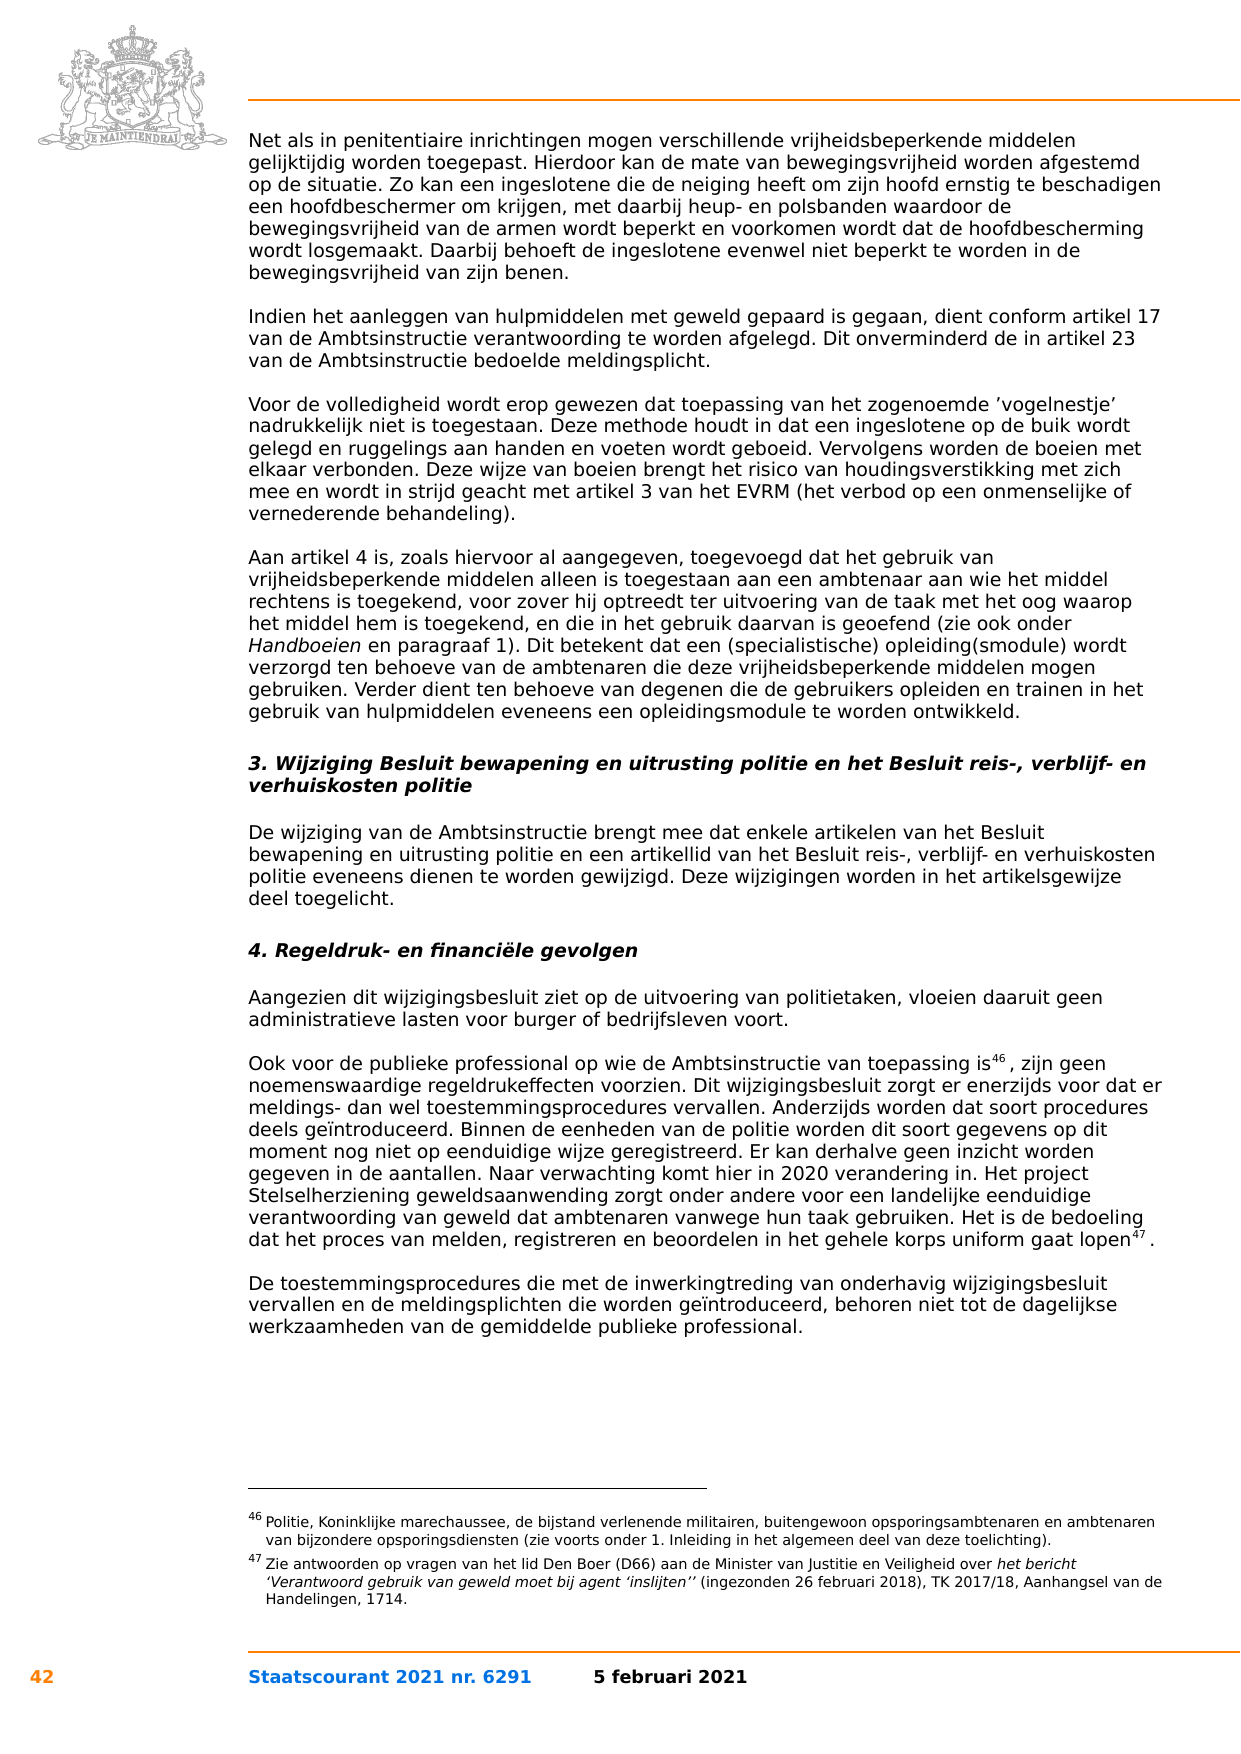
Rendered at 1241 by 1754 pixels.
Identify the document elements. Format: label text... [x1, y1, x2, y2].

text Politie, Koninklijke marechaussee, de bijstand verlenende militairen, buitengewoon opsporingsambtenaren en ambtenaren van bijzondere opsporingsdiensten (zie voorts onder 1. Inleiding in het algemeen deel van deze toelichting). [248, 1510, 1163, 1549]
text Net als in penitentiaire inrichtingen mogen verschillende vrijheidsbeperkende middelen gelijktijdig worden toegepast. Hierdoor kan de mate van bewegingsvrijheid worden afgestemd op de situatie. Zo kan een ingeslotene die de neiging heeft om zijn hoofd ernstig te beschadigen een hoofdbeschermer om krijgen, met daarbij heup- en polsbanden waardoor de bewegingsvrijheid van de armen wordt beperkt en voorkomen wordt dat de hoofdbescherming wordt losgemaakt. Daarbij behoeft de ingeslotene evenwel niet beperkt te worden in de bewegingsvrijheid van zijn benen. [248, 130, 1163, 284]
text Ook voor de publieke professional op wie de Ambtsinstructie van toepassing is, zijn geen noemenswaardige regeldrukeffecten voorzien. Dit wijzigingsbesluit zorgt er enerzijds voor dat er meldings- dan wel toestemmingsprocedures vervallen. Anderzijds worden dat soort procedures deels geïntroduceerd. Binnen de eenheden van de politie worden dit soort gegevens op dit moment nog niet op eenduidige wijze geregistreerd. Er kan derhalve geen inzicht worden gegeven in de aantallen. Naar verwachting komt hier in 2020 verandering in. Het project Stelselherziening geweldsaanwending zorgt onder andere voor een landelijke eenduidige verantwoording van geweld dat ambtenaren vanwege hun taak gebruiken. Het is de bedoeling dat het proces van melden, registreren en beoordelen in het gehele korps uniform gaat lopen. [248, 1053, 1163, 1251]
text Indien het aanleggen van hulpmiddelen met geweld gepaard is gegaan, dient conform artikel 17 van de Ambtsinstructie verantwoording te worden afgelegd. Dit onverminderd de in artikel 23 van de Ambtsinstructie bedoelde meldingsplicht. [248, 306, 1163, 372]
subtitle 4. Regeldruk- en financiële gevolgen [248, 940, 1163, 962]
subtitle 3. Wijziging Besluit bewapening en uitrusting politie en het Besluit reis-, verblijf- en verhuiskosten politie [248, 753, 1163, 797]
text Voor de volledigheid wordt erop gewezen dat toepassing van het zogenoemde ’vogelnestje’ nadrukkelijk niet is toegestaan. Deze methode houdt in dat een ingeslotene op de buik wordt gelegd en ruggelings aan handen en voeten wordt geboeid. Vervolgens worden de boeien met elkaar verbonden. Deze wijze van boeien brengt het risico van houdingsverstikking met zich mee en wordt in strijd geacht met artikel 3 van het EVRM (het verbod op een onmenselijke of vernederende behandeling). [248, 393, 1163, 525]
picture [38, 25, 227, 150]
text De toestemmingsprocedures die met de inwerkingtreding van onderhavig wijzigingsbesluit vervallen en de meldingsplichten die worden geïntroduceerd, behoren niet tot de dagelijkse werkzaamheden van de gemiddelde publieke professional. [248, 1272, 1163, 1338]
text De wijziging van de Ambtsinstructie brengt mee dat enkele artikelen van het Besluit bewapening en uitrusting politie en een artikellid van het Besluit reis-, verblijf- en verhuiskosten politie eveneens dienen te worden gewijzigd. Deze wijzigingen worden in het artikelsgewijze deel toegelicht. [248, 822, 1163, 910]
text Aangezien dit wijzigingsbesluit ziet op de uitvoering van politietaken, vloeien daaruit geen administratieve lasten voor burger of bedrijfsleven voort. [248, 987, 1163, 1031]
text Zie antwoorden op vragen van het lid Den Boer (D66) aan de Minister van Justitie en Veiligheid over het bericht ‘Verantwoord gebruik van geweld moet bij agent ‘inslijten’’ (ingezonden 26 februari 2018), TK 2017/18, Aanhangsel van de Handelingen, 1714. [248, 1552, 1163, 1608]
text Aan artikel 4 is, zoals hiervoor al aangegeven, toegevoegd dat het gebruik van vrijheidsbeperkende middelen alleen is toegestaan aan een ambtenaar aan wie het middel rechtens is toegekend, voor zover hij optreedt ter uitvoering van de taak met het oog waarop het middel hem is toegekend, en die in het gebruik daarvan is geoefend (zie ook onder Handboeien en paragraaf 1). Dit betekent dat een (specialistische) opleiding(smodule) wordt verzorgd ten behoeve van de ambtenaren die deze vrijheidsbeperkende middelen mogen gebruiken. Verder dient ten behoeve van degenen die de gebruikers opleiden en trainen in het gebruik van hulpmiddelen eveneens een opleidingsmodule te worden ontwikkeld. [248, 547, 1163, 723]
